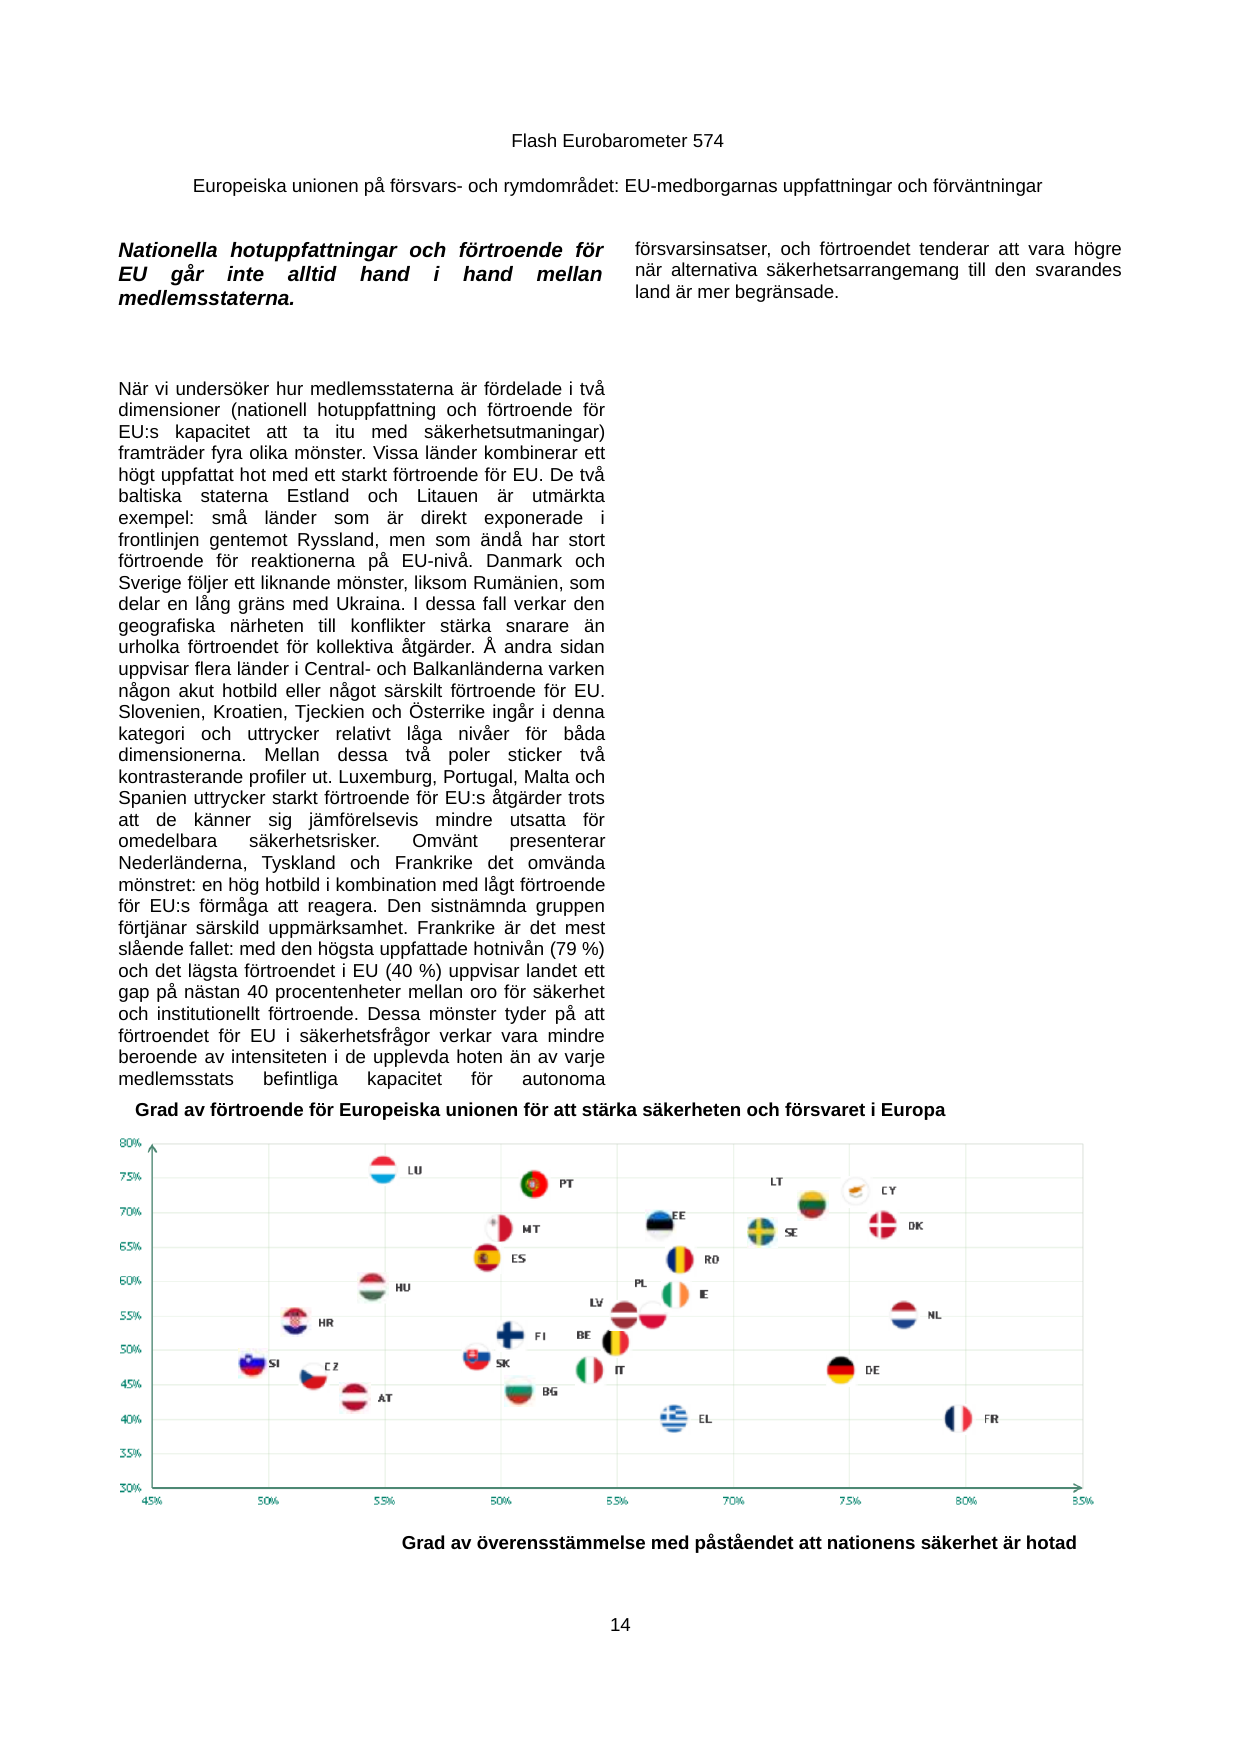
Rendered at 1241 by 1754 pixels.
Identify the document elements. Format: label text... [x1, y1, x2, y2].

picture [113, 1130, 1100, 1512]
text Nationella hotuppfattningar och förtroende för EU går inte alltid hand i hand mellan medlemsstaterna. [118, 237, 605, 309]
text När vi undersöker hur medlemsstaterna är fördelade i två dimensioner (nationell hotuppfattning och förtroende för EU:s kapacitet att ta itu med säkerhetsutmaningar) framträder fyra olika mönster. Vissa länder kombinerar ett högt uppfattat hot med ett starkt förtroende för EU. De två baltiska staterna Estland och Litauen är utmärkta exempel: små länder som är direkt exponerade i frontlinjen gentemot Ryssland, men som ändå har stort förtroende för reaktionerna på EU-nivå. Danmark och Sverige följer ett liknande mönster, liksom Rumänien, som delar en lång gräns med Ukraina. I dessa fall verkar den geografiska närheten till konflikter stärka snarare än urholka förtroendet för kollektiva åtgärder. Å andra sidan uppvisar flera länder i Central- och Balkanländerna varken någon akut hotbild eller något särskilt förtroende för EU. Slovenien, Kroatien, Tjeckien och Österrike ingår i denna kategori och uttrycker relativt låga nivåer för båda dimensionerna. Mellan dessa två poler sticker två kontrasterande profiler ut. Luxemburg, Portugal, Malta och Spanien uttrycker starkt förtroende för EU:s åtgärder trots att de känner sig jämförelsevis mindre utsatta för omedelbara säkerhetsrisker. Omvänt presenterar Nederländerna, Tyskland och Frankrike det omvända mönstret: en hög hotbild i kombination med lågt förtroende för EU:s förmåga att reagera. Den sistnämnda gruppen förtjänar särskild uppmärksamhet. Frankrike är det mest slående fallet: med den högsta uppfattade hotnivån (79 %) och det lägsta förtroendet i EU (40 %) uppvisar landet ett gap på nästan 40 procentenheter mellan oro för säkerhet och institutionellt förtroende. Dessa mönster tyder på att förtroendet för EU i säkerhetsfrågor verkar vara mindre beroende av intensiteten i de upplevda hoten än av varje medlemsstats befintliga kapacitet för autonoma [118, 377, 605, 1089]
text försvarsinsatser, och förtroendet tenderar att vara högre när alternativa säkerhetsarrangemang till den svarandes land är mer begränsade. [635, 237, 1122, 302]
